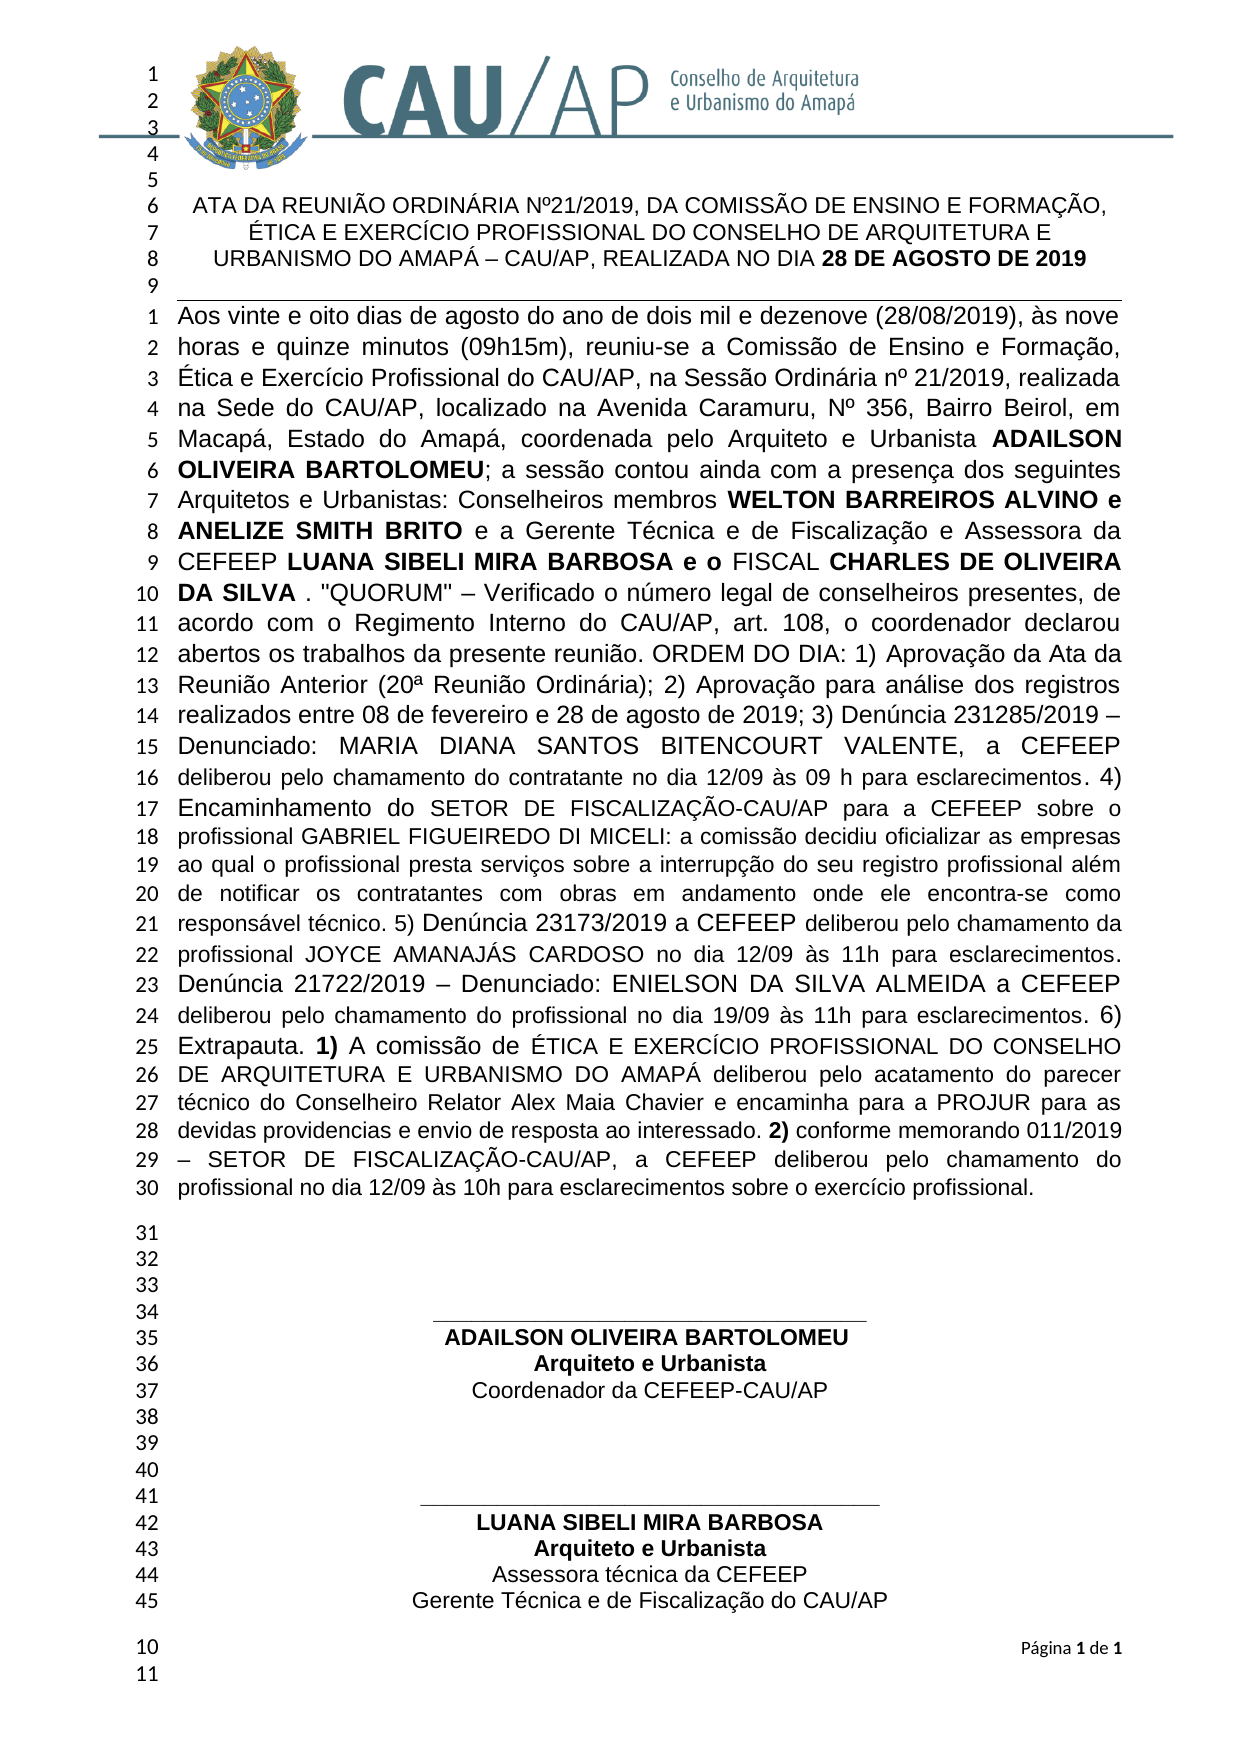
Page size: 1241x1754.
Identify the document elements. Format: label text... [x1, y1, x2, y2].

text __________________________________ [177, 1298, 1122, 1324]
text ____________________________________ [177, 1482, 1122, 1508]
text Gerente Técnica e de Fiscalização do CAU/AP [177, 1587, 1122, 1614]
text Arquiteto e Urbanista [177, 1535, 1122, 1561]
text Arquiteto e Urbanista Coordenador da CEFEEP-CAU/AP [177, 1350, 1122, 1403]
text Aos vinte e oito dias de agosto do ano de dois mil e dezenove (28/08/2019), às nove horas e quinze minutos (09h15m), reuniu-se a Comissão de Ensino e Formação, Ética e Exercício Profissional do CAU/AP, na Sessão Ordinária nº 21/2019, realizada na Sede do CAU/AP, localizado na Avenida Caramuru, Nº 356, Bairro Beirol, em Macapá, Estado do Amapá, coordenada pelo Arquiteto e Urbanista ADAILSON OLIVEIRA BARTOLOMEU; a sessão contou ainda com a presença dos seguintes Arquitetos e Urbanistas: Conselheiros membros WELTON BARREIROS ALVINO e ANELIZE SMITH BRITO e a Gerente Técnica e de Fiscalização e Assessora da CEFEEP LUANA SIBELI MIRA BARBOSA e o FISCAL CHARLES DE OLIVEIRA DA SILVA . "QUORUM" – Verificado o número legal de conselheiros presentes, de acordo com o Regimento Interno do CAU/AP, art. 108, o coordenador declarou abertos os trabalhos da presente reunião. ORDEM DO DIA: 1) Aprovação da Ata da Reunião Anterior (20ª Reunião Ordinária); 2) Aprovação para análise dos registros realizados entre 08 de fevereiro e 28 de agosto de 2019; 3) Denúncia 231285/2019 – Denunciado: MARIA DIANA SANTOS BITENCOURT VALENTE, a CEFEEP deliberou pelo chamamento do contratante no dia 12/09 às 09 h para esclarecimentos. 4) Encaminhamento do SETOR DE FISCALIZAÇÃO-CAU/AP para a CEFEEP sobre o profissional GABRIEL FIGUEIREDO DI MICELI: a comissão decidiu oficializar as empresas ao qual o profissional presta serviços sobre a interrupção do seu registro profissional além de notificar os contratantes com obras em andamento onde ele encontra-se como responsável técnico. 5) Denúncia 23173/2019 a CEFEEP deliberou pelo chamamento da profissional JOYCE AMANAJÁS CARDOSO no dia 12/09 às 11h para esclarecimentos. Denúncia 21722/2019 – Denunciado: ENIELSON DA SILVA ALMEIDA a CEFEEP deliberou pelo chamamento do profissional no dia 19/09 às 11h para esclarecimentos. 6) Extrapauta. 1) A comissão de ÉTICA E EXERCÍCIO PROFISSIONAL DO CONSELHO DE ARQUITETURA E URBANISMO DO AMAPÁ deliberou pelo acatamento do parecer técnico do Conselheiro Relator Alex Maia Chavier e encaminha para a PROJUR para as devidas providencias e envio de resposta ao interessado. 2) conforme memorando 011/2019 – SETOR DE FISCALIZAÇÃO-CAU/AP, a CEFEEP deliberou pelo chamamento do profissional no dia 12/09 às 10h para esclarecimentos sobre o exercício profissional. [177, 301, 1122, 1200]
text Assessora técnica da CEFEEP [177, 1561, 1122, 1587]
text LUANA SIBELI MIRA BARBOSA [177, 1508, 1122, 1535]
text ADAILSON OLIVEIRA BARTOLOMEU [177, 1324, 1122, 1350]
